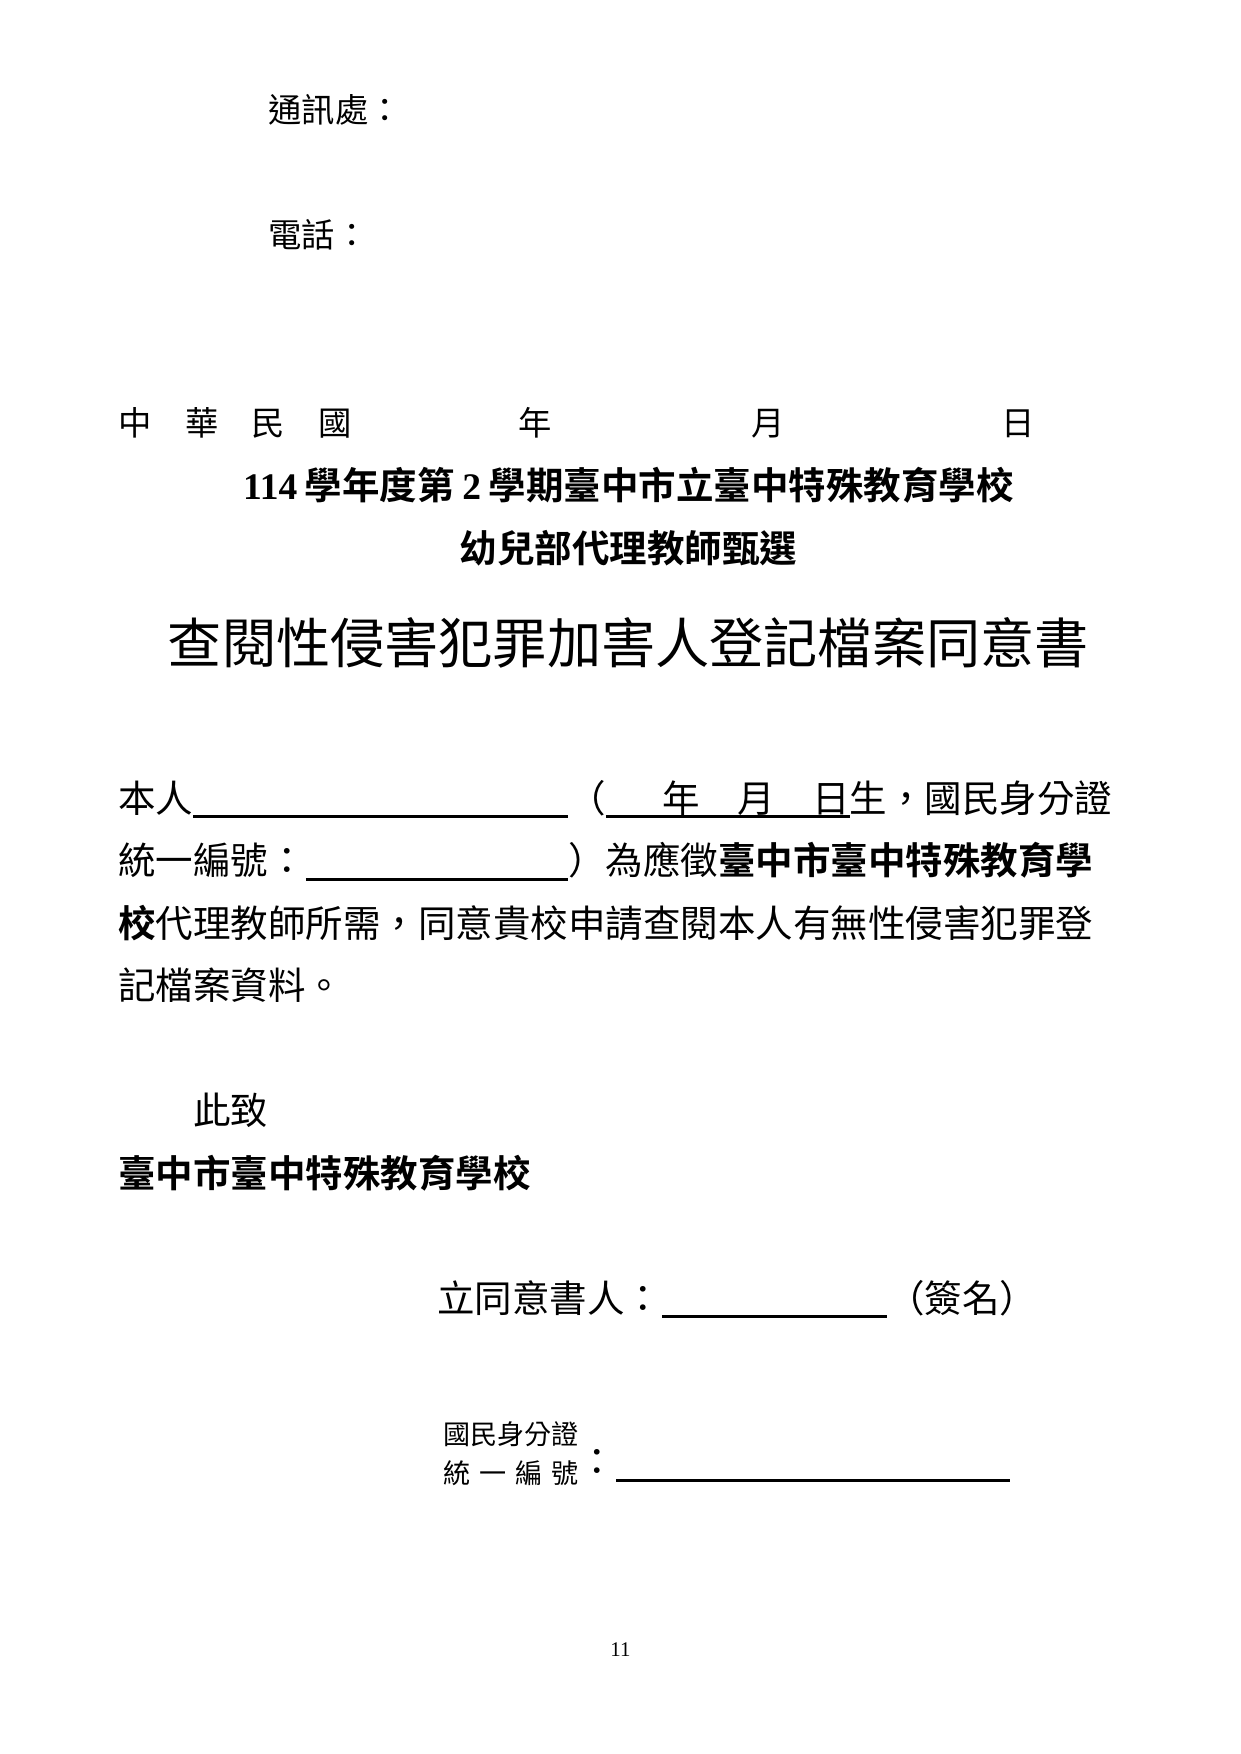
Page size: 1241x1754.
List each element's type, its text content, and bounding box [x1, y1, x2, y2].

text 中 華 民 國 年 月 日 [118, 379, 1122, 442]
text 通訊處： [118, 67, 1122, 129]
text 本人 （ 年 月 日生，國民身分證統一編號： ）為應徵臺中市臺中特殊教育學校代理教師所需，同意貴校申請查閱本人有無性侵害犯罪登記檔案資料。 [118, 754, 1122, 1004]
text 此致 [118, 1067, 1122, 1129]
text 臺中市臺中特殊教育學校 [118, 1129, 1122, 1192]
text 114學年度第2學期臺中市立臺中特殊教育學校 [118, 442, 1138, 504]
text 立同意書人： （簽名） [118, 1254, 1122, 1317]
text 國民身分證統一編號： [118, 1379, 1122, 1504]
text 幼兒部代理教師甄選 [118, 504, 1138, 567]
text 電話： [118, 192, 1122, 254]
text 查閱性侵害犯罪加害人登記檔案同意書 [118, 567, 1138, 692]
